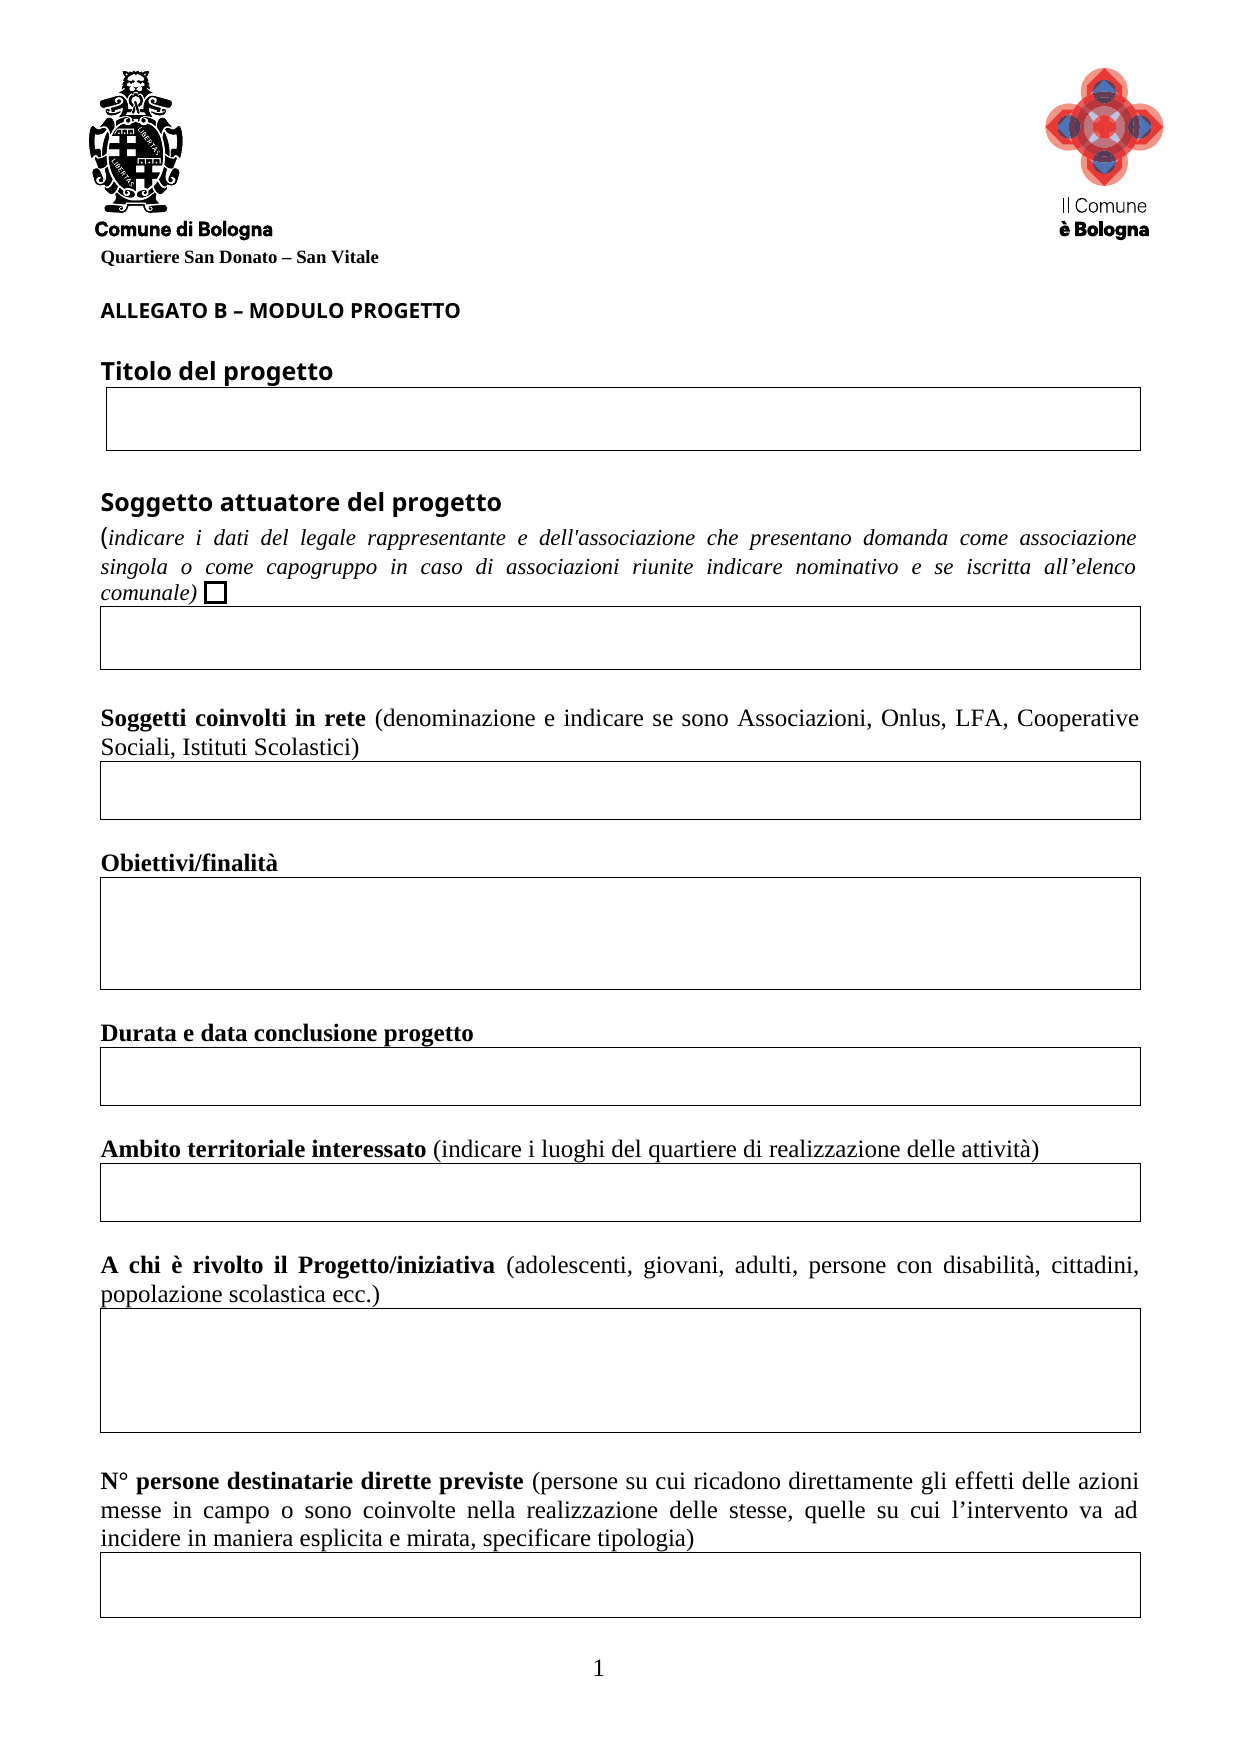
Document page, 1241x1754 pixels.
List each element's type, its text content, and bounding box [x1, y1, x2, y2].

text Quartiere San Donato – San Vitale [100, 246, 1140, 268]
text ALLEGATO B – MODULO PROGETTO [100, 296, 1140, 325]
text Ambito territoriale interessato (indicare i luoghi del quartiere di realizzazione delle attività) [100, 1134, 1140, 1163]
text Soggetti coinvolti in rete (denominazione e indicare se sono Associazioni, Onlus, LFA, Cooperative Sociali, Istituti Scolastici) [100, 703, 1140, 761]
table_header [101, 1048, 1140, 1105]
table_header [101, 1164, 1140, 1221]
table_header [101, 762, 1140, 819]
table_header [101, 1553, 1140, 1617]
text A chi è rivolto il Progetto/iniziativa (adolescenti, giovani, adulti, persone con disabilità, cittadini, popolazione scolastica ecc.) [100, 1250, 1140, 1308]
text (indicare i dati del legale rappresentante e dell'associazione che presentano domanda come associazione singola o come capogruppo in caso di associazioni riunite indicare nominativo e se iscritta all’elenco comunale) [100, 519, 1140, 606]
table_header [107, 388, 1140, 450]
text Titolo del progetto [100, 353, 1140, 387]
text N° persone destinatarie dirette previste (persone su cui ricadono direttamente gli effetti delle azioni messe in campo o sono coinvolte nella realizzazione delle stesse, quelle su cui l’intervento va ad incidere in maniera esplicita e mirata, specificare tipologia) [100, 1466, 1140, 1552]
text Soggetto attuatore del progetto [100, 485, 1140, 519]
table_header [101, 1309, 1140, 1431]
table_header [101, 607, 1140, 669]
text Durata e data conclusione progetto [100, 1018, 1140, 1047]
text Obiettivi/finalità [100, 848, 1140, 877]
table_header [101, 878, 1140, 989]
